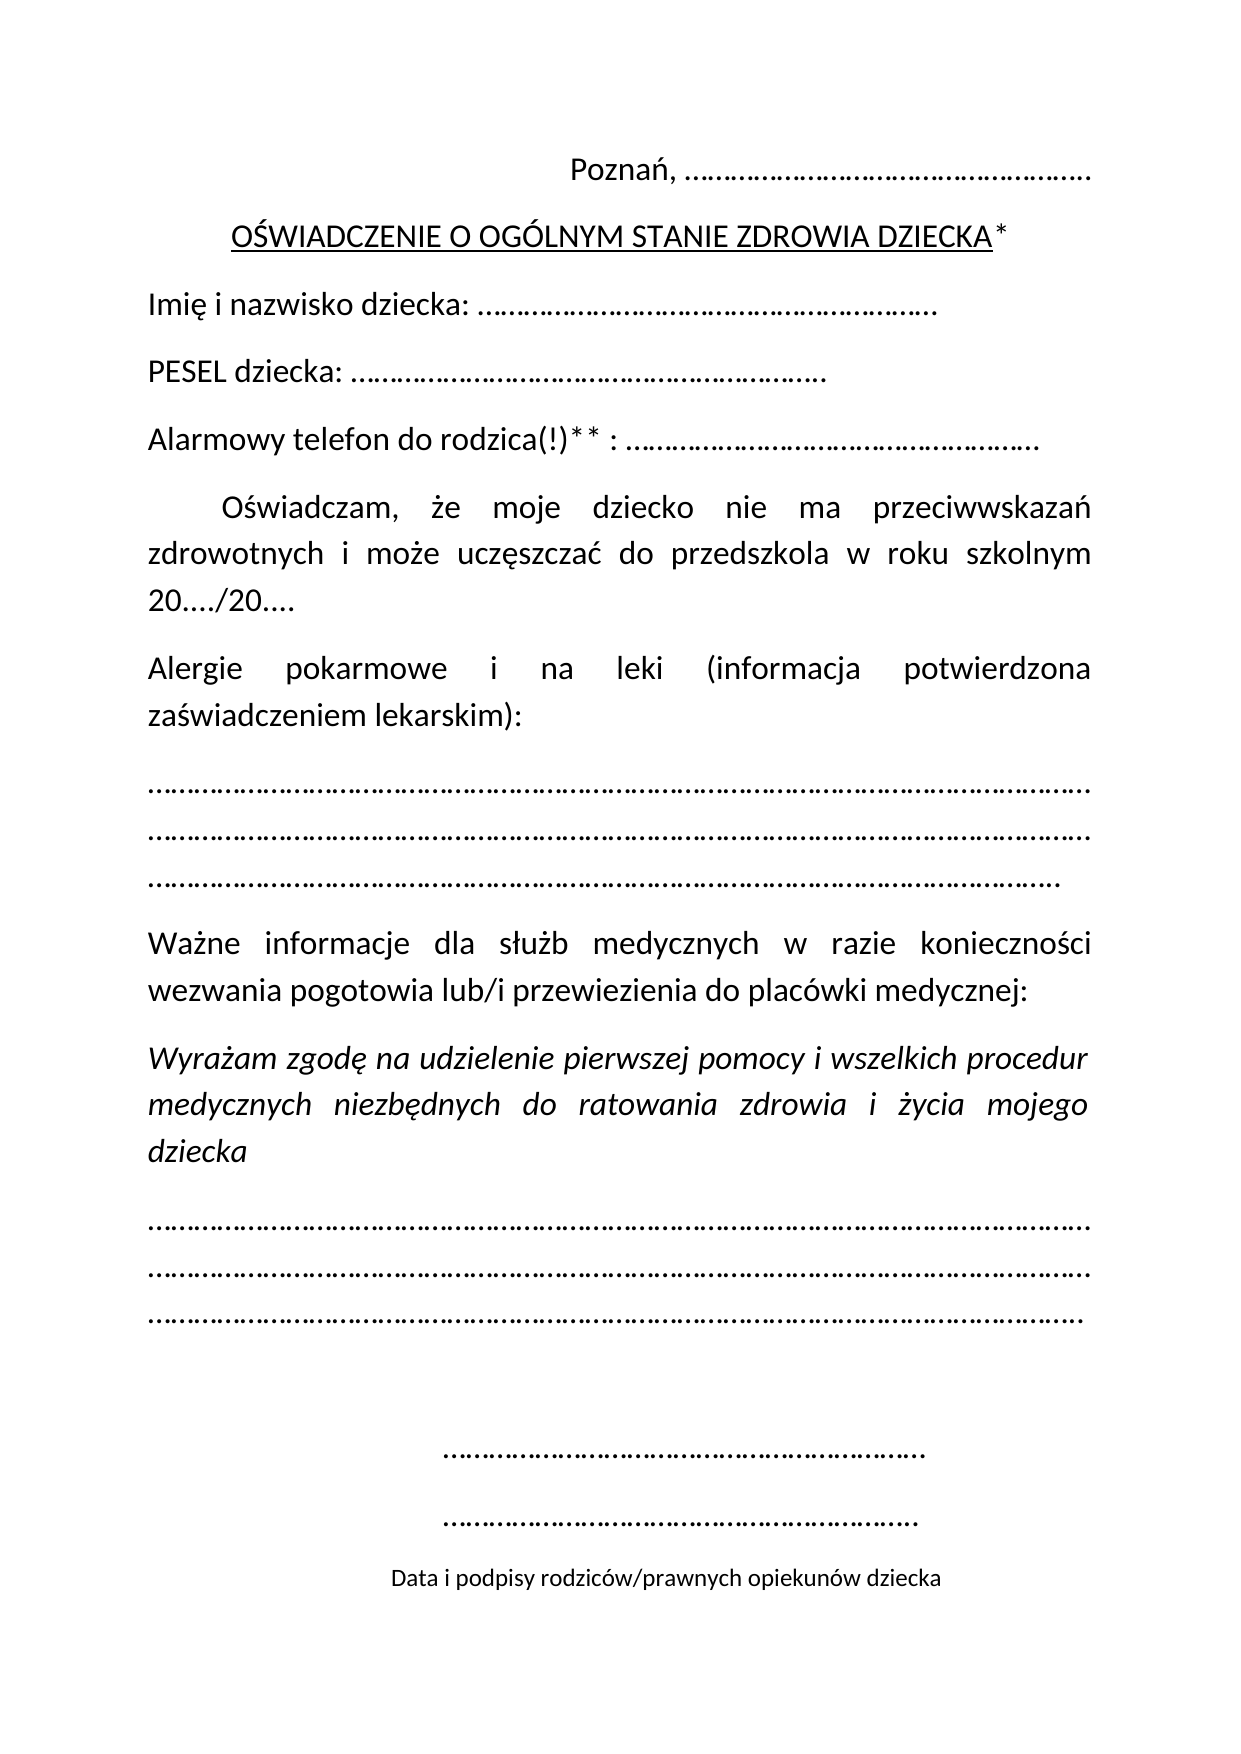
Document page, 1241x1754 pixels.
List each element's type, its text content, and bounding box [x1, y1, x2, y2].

text Alarmowy telefon do rodzica(!)** : ……………………………………………… [148, 418, 1093, 459]
text Data i podpisy rodziców/prawnych opiekunów dziecka [148, 1562, 1093, 1592]
text …………………………………………………………………………………………………………………………………………………………………………………………………………………………………………………………………………………………………………………………………….. [148, 1198, 1093, 1332]
text …………………………………………………….. [148, 1494, 1093, 1535]
text Imię i nazwisko dziecka: …………………………………………………… [148, 283, 1093, 323]
text Wyrażam zgodę na udzielenie pierwszej pomocy i wszelkich procedur medycznych niezbędnych do ratowania zdrowia i życia mojego dziecka [148, 1037, 1093, 1171]
text PESEL dziecka: …………………………………………………….. [148, 350, 1093, 391]
text OŚWIADCZENIE O OGÓLNYM STANIE ZDROWIA DZIECKA* [148, 215, 1093, 256]
text Poznań, …………………………………………….. [148, 148, 1093, 188]
text Ważne informacje dla służb medycznych w razie konieczności wezwania pogotowia lub/i przewiezienia do placówki medycznej: [148, 922, 1093, 1010]
text ……………………………………………………… [148, 1427, 1093, 1467]
text Alergie pokarmowe i na leki (informacja potwierdzona zaświadczeniem lekarskim): [148, 647, 1093, 734]
text Oświadczam, że moje dziecko nie ma przeciwwskazań zdrowotnych i może uczęszczać do przedszkola w roku szkolnym 20..../20.... [148, 486, 1093, 620]
text ………………………………………………………………………………………………………………………………………………………………………………………………………………………………………………………………………………………………………………………………….. [148, 761, 1093, 895]
